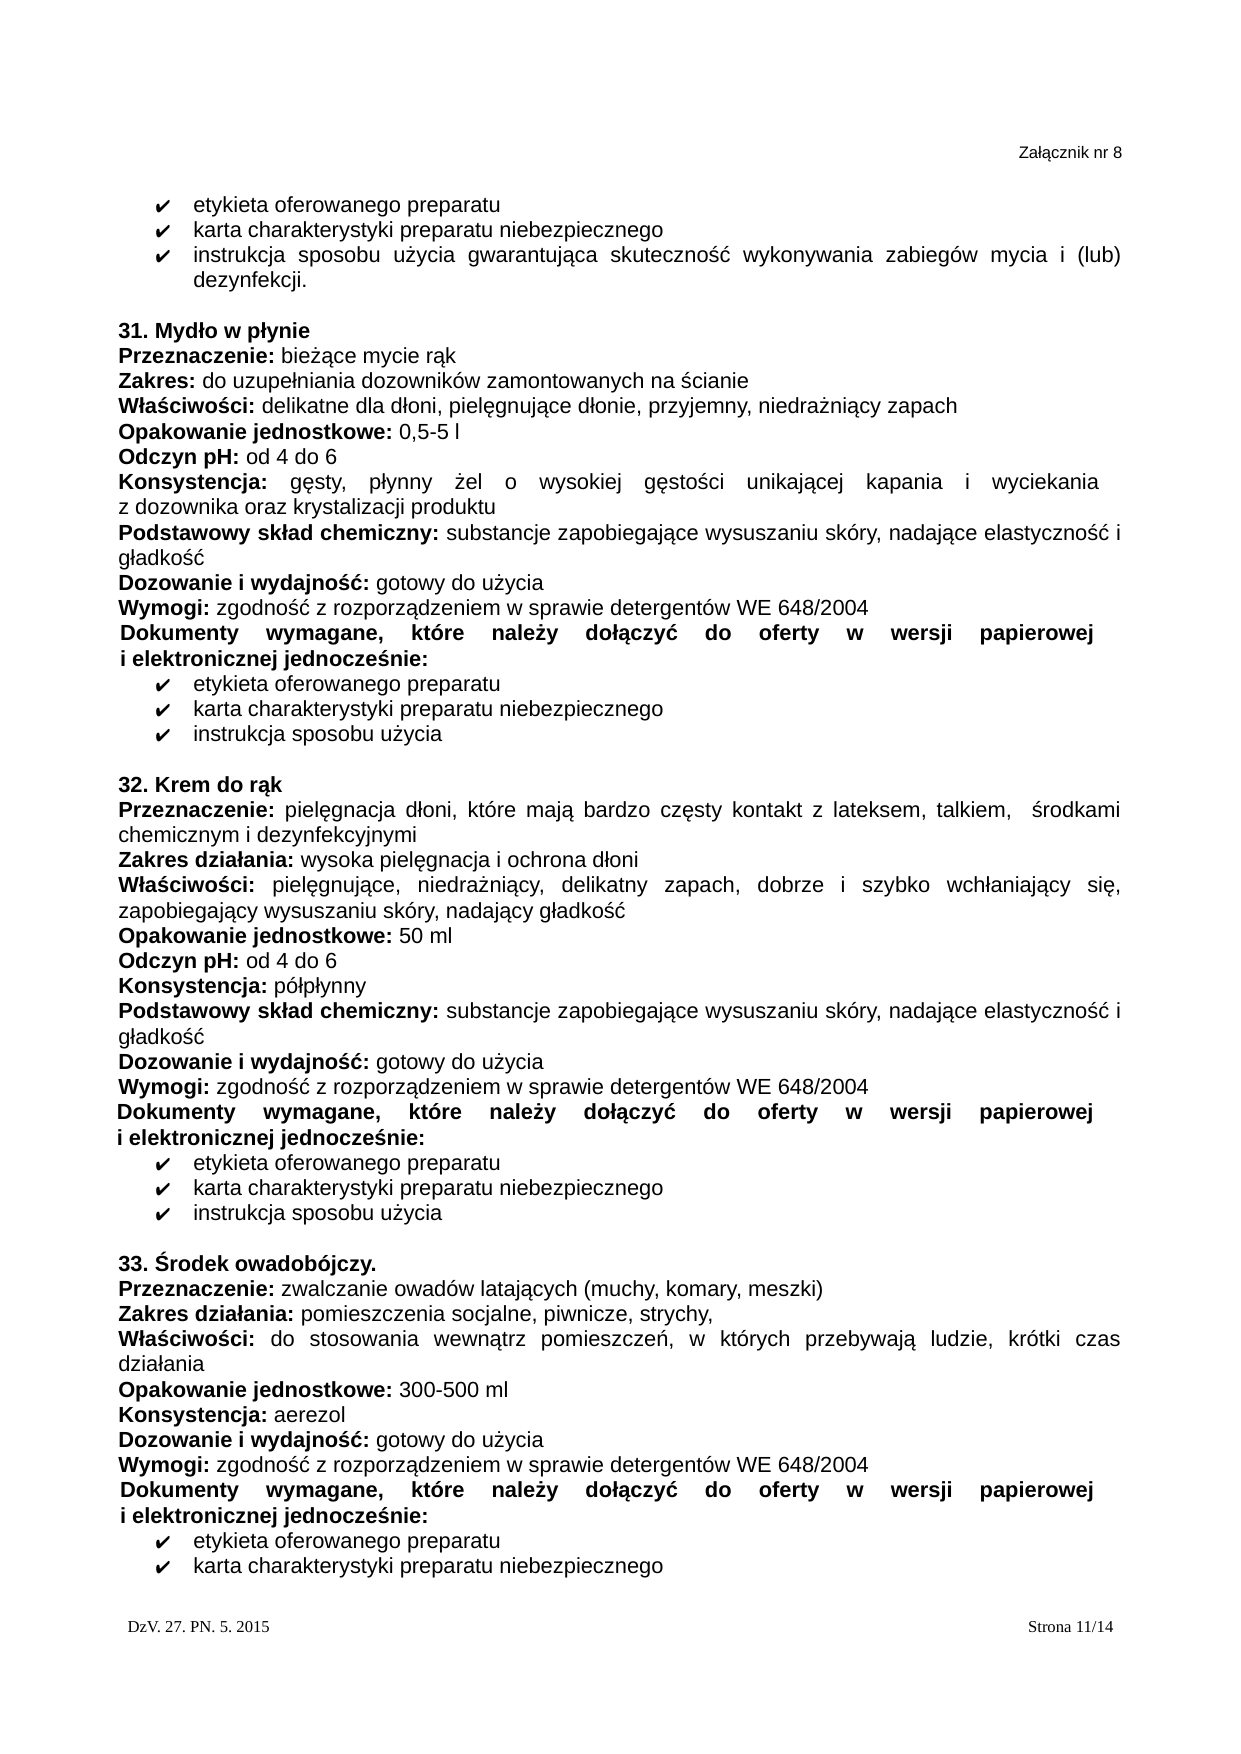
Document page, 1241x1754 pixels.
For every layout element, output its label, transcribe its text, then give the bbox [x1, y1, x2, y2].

text Konsystencja: aerezol [118, 1402, 1122, 1427]
list etykieta oferowanego preparatu [156, 192, 1122, 217]
list karta charakterystyki preparatu niebezpiecznego [156, 696, 1122, 721]
list instrukcja sposobu użycia gwarantująca skuteczność wykonywania zabiegów mycia i (lub) dezynfekcji. [156, 242, 1122, 293]
text Dozowanie i wydajność: gotowy do użycia [118, 1049, 1122, 1074]
text Właściwości: do stosowania wewnątrz pomieszczeń, w których przebywają ludzie, krótki czas działania [118, 1326, 1122, 1377]
list karta charakterystyki preparatu niebezpiecznego [156, 1553, 1122, 1578]
text Odczyn pH: od 4 do 6 [118, 948, 1122, 973]
text Właściwości: pielęgnujące, niedrażniący, delikatny zapach, dobrze i szybko wchłaniający się, zapobiegający wysuszaniu skóry, nadający gładkość [118, 872, 1122, 923]
text Zakres działania: wysoka pielęgnacja i ochrona dłoni [118, 847, 1122, 872]
list Dokumenty wymagane, które należy dołączyć do oferty w wersji papierowej i elektronicznej jednocześnie: [120, 620, 1122, 671]
list Dokumenty wymagane, które należy dołączyć do oferty w wersji papierowej i elektronicznej jednocześnie: [120, 1477, 1122, 1528]
list Dokumenty wymagane, które należy dołączyć do oferty w wersji papierowej i elektronicznej jednocześnie: [117, 1099, 1122, 1150]
text Podstawowy skład chemiczny: substancje zapobiegające wysuszaniu skóry, nadające elastyczność i gładkość [118, 998, 1122, 1049]
text Wymogi: zgodność z rozporządzeniem w sprawie detergentów WE 648/2004 [118, 1452, 1122, 1477]
text Dozowanie i wydajność: gotowy do użycia [118, 1427, 1122, 1452]
text Opakowanie jednostkowe: 50 ml [118, 923, 1122, 948]
text Konsystencja: półpłynny [118, 973, 1122, 998]
text Odczyn pH: od 4 do 6 [118, 444, 1122, 469]
list instrukcja sposobu użycia [156, 721, 1122, 746]
text Właściwości: delikatne dla dłoni, pielęgnujące dłonie, przyjemny, niedrażniący zapach [118, 393, 1122, 419]
text Zakres działania: pomieszczenia socjalne, piwnicze, strychy, [118, 1301, 1122, 1326]
list etykieta oferowanego preparatu [156, 671, 1122, 696]
text Przeznaczenie: pielęgnacja dłoni, które mają bardzo częsty kontakt z lateksem, talkiem, środkami chemicznym i dezynfekcyjnymi [118, 797, 1122, 847]
text Opakowanie jednostkowe: 0,5-5 l [118, 419, 1122, 444]
text 31. Mydło w płynie [118, 318, 1122, 343]
text Podstawowy skład chemiczny: substancje zapobiegające wysuszaniu skóry, nadające elastyczność i gładkość [118, 519, 1122, 570]
text 32. Krem do rąk [118, 772, 1122, 797]
list karta charakterystyki preparatu niebezpiecznego [156, 1175, 1122, 1200]
text Wymogi: zgodność z rozporządzeniem w sprawie detergentów WE 648/2004 [118, 595, 1122, 620]
text Przeznaczenie: zwalczanie owadów latających (muchy, komary, meszki) [118, 1276, 1122, 1301]
text Dozowanie i wydajność: gotowy do użycia [118, 570, 1122, 595]
text Konsystencja: gęsty, płynny żel o wysokiej gęstości unikającej kapania i wyciekania z dozownika oraz krystalizacji produktu [118, 469, 1122, 519]
list instrukcja sposobu użycia [156, 1200, 1122, 1225]
text Zakres: do uzupełniania dozowników zamontowanych na ścianie [118, 368, 1122, 393]
text 33. Środek owadobójczy. [118, 1251, 1122, 1276]
list etykieta oferowanego preparatu [156, 1150, 1122, 1175]
list karta charakterystyki preparatu niebezpiecznego [156, 217, 1122, 242]
text Wymogi: zgodność z rozporządzeniem w sprawie detergentów WE 648/2004 [118, 1074, 1122, 1099]
text Przeznaczenie: bieżące mycie rąk [118, 343, 1122, 368]
text Opakowanie jednostkowe: 300-500 ml [118, 1377, 1122, 1402]
list etykieta oferowanego preparatu [156, 1528, 1122, 1553]
